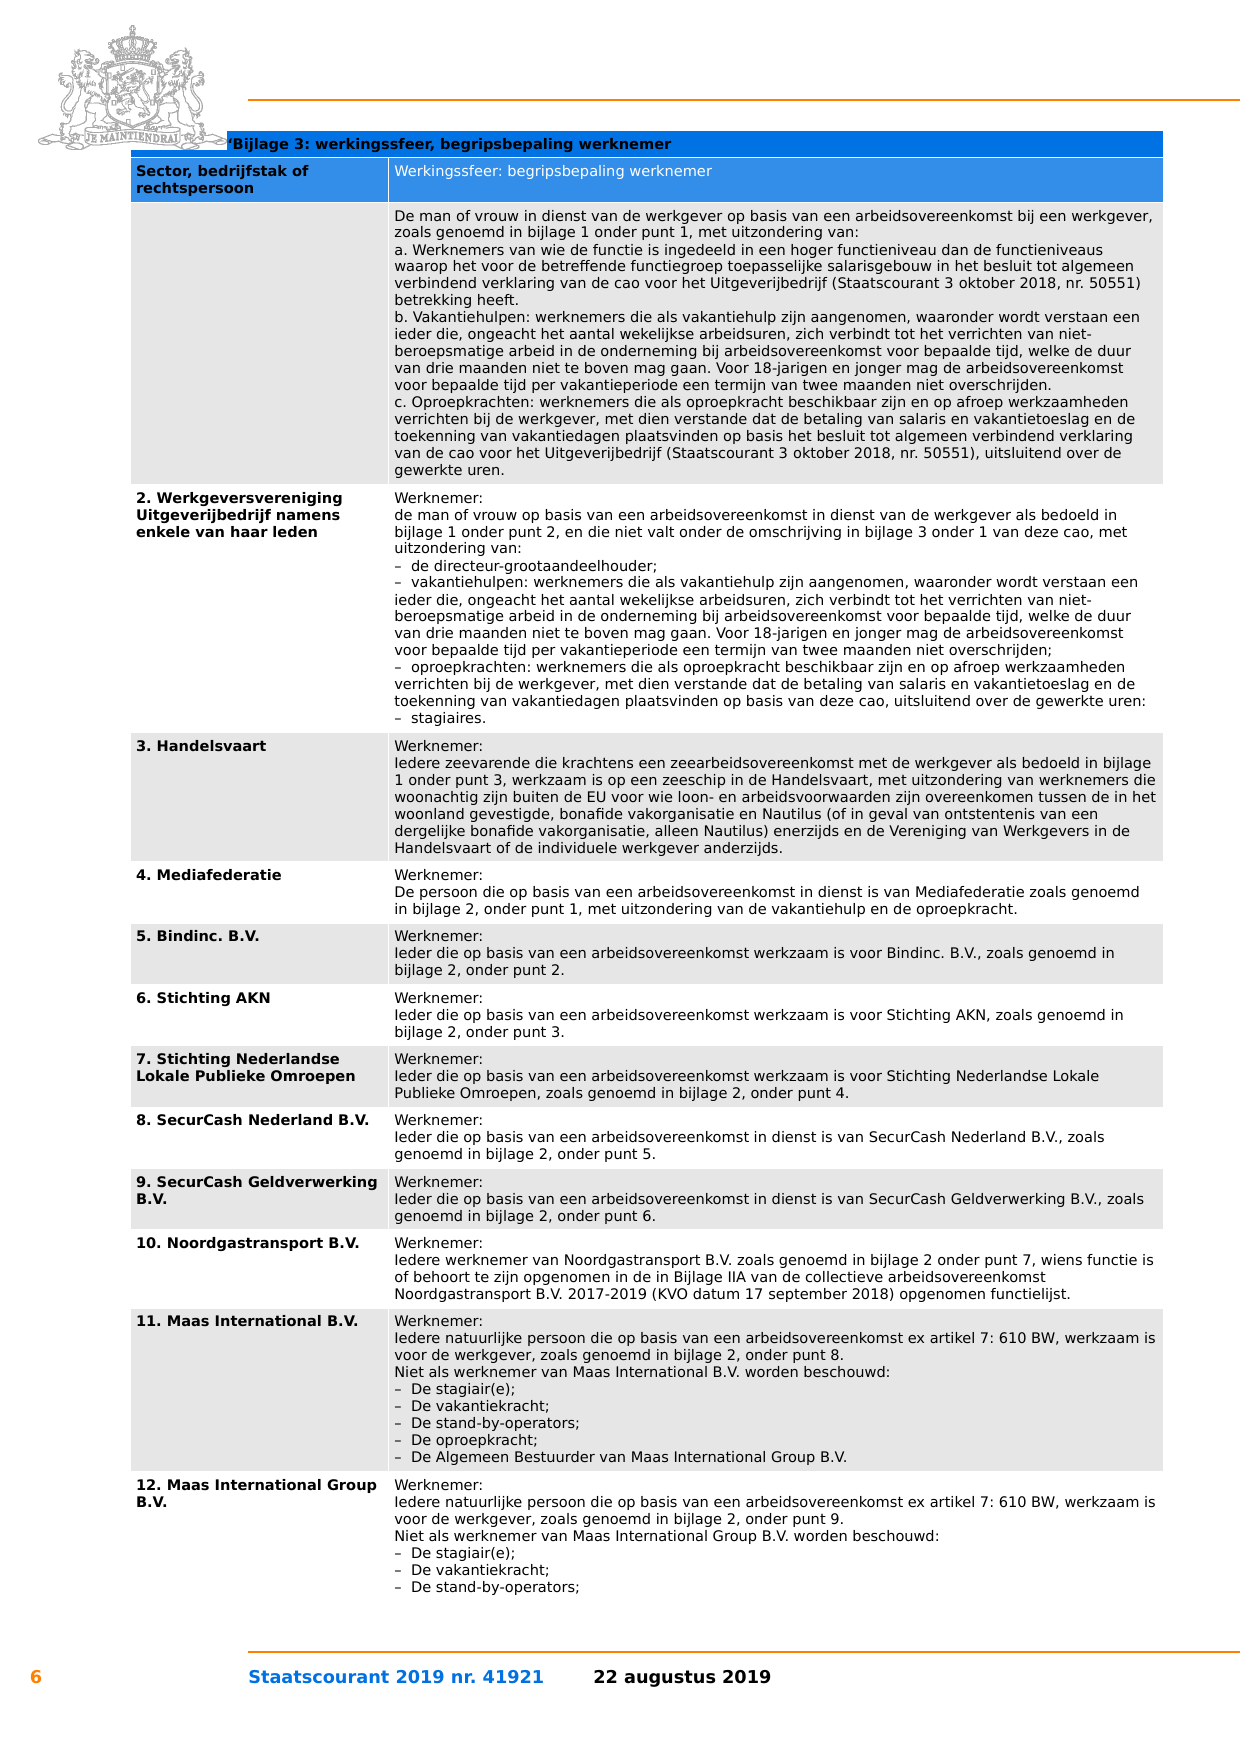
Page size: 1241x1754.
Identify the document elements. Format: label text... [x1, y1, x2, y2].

table_cell Werknemer: Iedere zeevarende die krachtens een zeearbeidsovereenkomst met de werkgever als bedoeld in bijlage 1 onder punt 3, werkzaam is op een zeeschip in de Handelsvaart, met uitzondering van werknemers die woonachtig zijn buiten de EU voor wie loon- en arbeidsvoorwaarden zijn overeenkomen tussen de in het woonland gevestigde, bonafide vakorganisatie en Nautilus (of in geval van ontstentenis van een dergelijke bonafide vakorganisatie, alleen Nautilus) enerzijds en de Vereniging van Werkgevers in de Handelsvaart of de individuele werkgever anderzijds. [389, 733, 1163, 861]
table_cell Werkingssfeer: begripsbepaling werknemer [389, 158, 1163, 202]
table_cell 4. Mediafederatie [131, 862, 388, 922]
table_cell 3. Handelsvaart [131, 733, 388, 861]
table_cell Werknemer: Ieder die op basis van een arbeidsovereenkomst werkzaam is voor Stichting AKN, zoals genoemd in bijlage 2, onder punt 3. [389, 985, 1163, 1045]
picture [38, 25, 227, 150]
table_cell [131, 203, 388, 484]
table_cell De man of vrouw in dienst van de werkgever op basis van een arbeidsovereenkomst bij een werkgever, zoals genoemd in bijlage 1 onder punt 1, met uitzondering van: a. Werknemers van wie de functie is ingedeeld in een hoger functieniveau dan de functieniveaus waarop het voor de betreffende functiegroep toepasselijke salarisgebouw in het besluit tot algemeen verbindend verklaring van de cao voor het Uitgeverijbedrijf (Staatscourant 3 oktober 2018, nr. 50551) betrekking heeft. b. Vakantiehulpen: werknemers die als vakantiehulp zijn aangenomen, waaronder wordt verstaan een ieder die, ongeacht het aantal wekelijkse arbeidsuren, zich verbindt tot het verrichten van niet-beroepsmatige arbeid in de onderneming bij arbeidsovereenkomst voor bepaalde tijd, welke de duur van drie maanden niet te boven mag gaan. Voor 18-jarigen en jonger mag de arbeidsovereenkomst voor bepaalde tijd per vakantieperiode een termijn van twee maanden niet overschrijden. c. Oproepkrachten: werknemers die als oproepkracht beschikbaar zijn en op afroep werkzaamheden verrichten bij de werkgever, met dien verstande dat de betaling van salaris en vakantietoeslag en de toekenning van vakantiedagen plaatsvinden op basis het besluit tot algemeen verbindend verklaring van de cao voor het Uitgeverijbedrijf (Staatscourant 3 oktober 2018, nr. 50551), uitsluitend over de gewerkte uren. [389, 203, 1163, 484]
table_cell 7. Stichting Nederlandse Lokale Publieke Omroepen [131, 1046, 388, 1107]
table_cell 11. Maas International B.V. [131, 1309, 388, 1471]
table_cell 2. Werkgeversvereniging Uitgeverijbedrijf namens enkele van haar leden [131, 485, 388, 732]
table_cell Werknemer: Ieder die op basis van een arbeidsovereenkomst in dienst is van SecurCash Nederland B.V., zoals genoemd in bijlage 2, onder punt 5. [389, 1108, 1163, 1168]
table_cell Werknemer: Iedere natuurlijke persoon die op basis van een arbeidsovereenkomst ex artikel 7: 610 BW, werkzaam is voor de werkgever, zoals genoemd in bijlage 2, onder punt 8. Niet als werknemer van Maas International B.V. worden beschouwd: – De stagiair(e); – De vakantiekracht; – De stand-by-operators; – De oproepkracht; – De Algemeen Bestuurder van Maas International Group B.V. [389, 1309, 1163, 1471]
table_cell Werknemer: Ieder die op basis van een arbeidsovereenkomst werkzaam is voor Stichting Nederlandse Lokale Publieke Omroepen, zoals genoemd in bijlage 2, onder punt 4. [389, 1046, 1163, 1107]
table_cell 10. Noordgastransport B.V. [131, 1230, 388, 1308]
table_cell 6. Stichting AKN [131, 985, 388, 1045]
table_cell 9. SecurCash Geldverwerking B.V. [131, 1169, 388, 1229]
table_cell Werknemer: Ieder die op basis van een arbeidsovereenkomst in dienst is van SecurCash Geldverwerking B.V., zoals genoemd in bijlage 2, onder punt 6. [389, 1169, 1163, 1229]
table_cell 8. SecurCash Nederland B.V. [131, 1108, 388, 1168]
table_cell 5. Bindinc. B.V. [131, 924, 388, 984]
table_cell 12. Maas International Group B.V. [131, 1472, 388, 1600]
table_header ‘Bijlage 3: werkingssfeer, begripsbepaling werknemer [131, 131, 1163, 157]
table_cell Werknemer: De persoon die op basis van een arbeidsovereenkomst in dienst is van Mediafederatie zoals genoemd in bijlage 2, onder punt 1, met uitzondering van de vakantiehulp en de oproepkracht. [389, 862, 1163, 922]
table_cell Werknemer: Iedere natuurlijke persoon die op basis van een arbeidsovereenkomst ex artikel 7: 610 BW, werkzaam is voor de werkgever, zoals genoemd in bijlage 2, onder punt 9. Niet als werknemer van Maas International Group B.V. worden beschouwd: – De stagiair(e); – De vakantiekracht; – De stand-by-operators; [389, 1472, 1163, 1600]
table_cell Werknemer: Ieder die op basis van een arbeidsovereenkomst werkzaam is voor Bindinc. B.V., zoals genoemd in bijlage 2, onder punt 2. [389, 924, 1163, 984]
table_cell Werknemer: Iedere werknemer van Noordgastransport B.V. zoals genoemd in bijlage 2 onder punt 7, wiens functie is of behoort te zijn opgenomen in de in Bijlage IIA van de collectieve arbeidsovereenkomst Noordgastransport B.V. 2017-2019 (KVO datum 17 september 2018) opgenomen functielijst. [389, 1230, 1163, 1308]
table_cell Sector, bedrijfstak of rechtspersoon [131, 158, 388, 202]
table_cell Werknemer: de man of vrouw op basis van een arbeidsovereenkomst in dienst van de werkgever als bedoeld in bijlage 1 onder punt 2, en die niet valt onder de omschrijving in bijlage 3 onder 1 van deze cao, met uitzondering van: – de directeur-grootaandeelhouder; – vakantiehulpen: werknemers die als vakantiehulp zijn aangenomen, waaronder wordt verstaan een ieder die, ongeacht het aantal wekelijkse arbeidsuren, zich verbindt tot het verrichten van niet-beroepsmatige arbeid in de onderneming bij arbeidsovereenkomst voor bepaalde tijd, welke de duur van drie maanden niet te boven mag gaan. Voor 18-jarigen en jonger mag de arbeidsovereenkomst voor bepaalde tijd per vakantieperiode een termijn van twee maanden niet overschrijden; – oproepkrachten: werknemers die als oproepkracht beschikbaar zijn en op afroep werkzaamheden verrichten bij de werkgever, met dien verstande dat de betaling van salaris en vakantietoeslag en de toekenning van vakantiedagen plaatsvinden op basis van deze cao, uitsluitend over de gewerkte uren: – stagiaires. [389, 485, 1163, 732]
